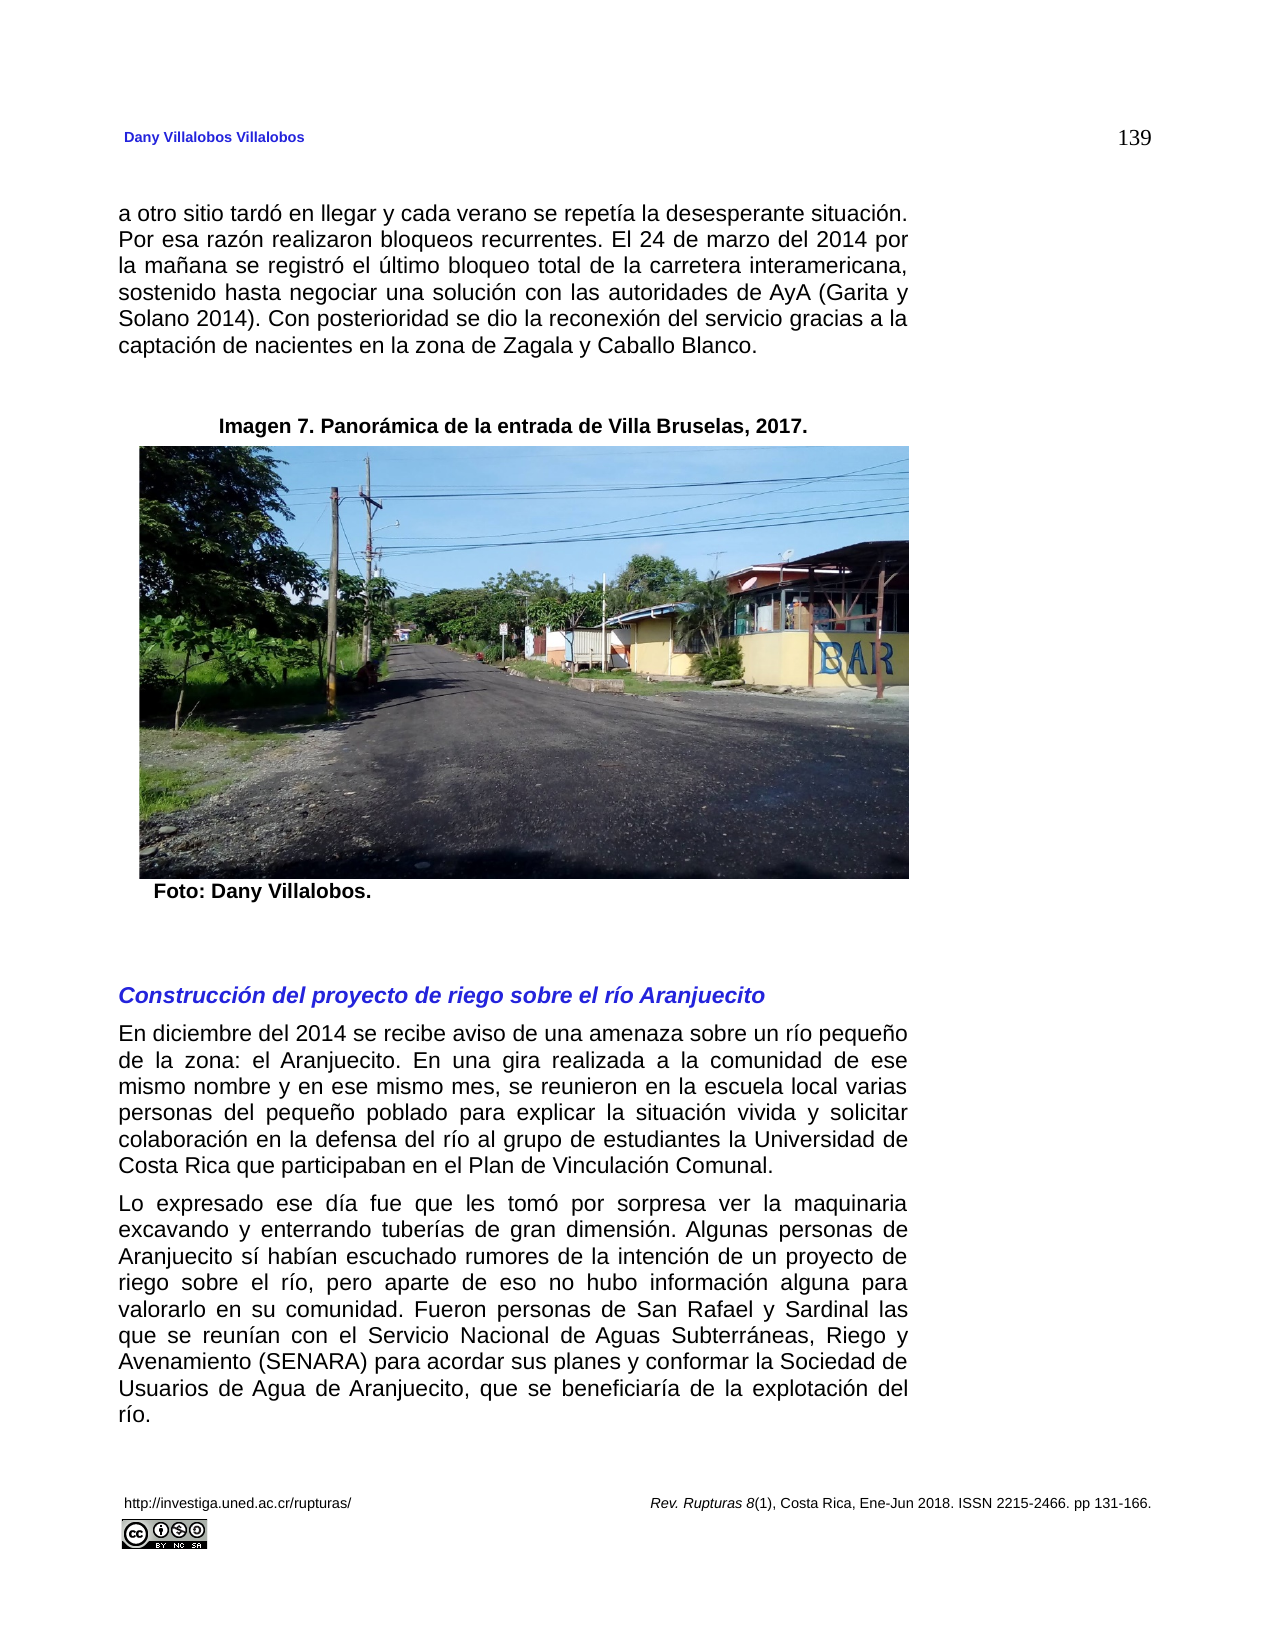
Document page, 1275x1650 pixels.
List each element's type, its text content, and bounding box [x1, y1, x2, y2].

picture [139, 446, 909, 879]
picture [121, 1519, 208, 1549]
table_header Imagen 7. Panorámica de la entrada de Villa Bruselas, 2017. Foto: Dany Villalobos. [118, 408, 909, 908]
text a otro sitio tardó en llegar y cada verano se repetía la desesperante situación. Por esa razón realizaron bloqueos recurrentes. El 24 de marzo del 2014 por la mañana se registró el último bloqueo total de la carretera interamericana, sostenido hasta negociar una solución con las autoridades de AyA (Garita y Solano 2014). Con posterioridad se dio la reconexión del servicio gracias a la captación de nacientes en la zona de Zagala y Caballo Blanco. [118, 200, 909, 358]
text En diciembre del 2014 se recibe aviso de una amenaza sobre un río pequeño de la zona: el Aranjuecito. En una gira realizada a la comunidad de ese mismo nombre y en ese mismo mes, se reunieron en la escuela local varias personas del pequeño poblado para explicar la situación vivida y solicitar colaboración en la defensa del río al grupo de estudiantes la Universidad de Costa Rica que participaban en el Plan de Vinculación Comunal. [118, 1020, 909, 1178]
subtitle Construcción del proyecto de riego sobre el río Aranjuecito [118, 982, 909, 1008]
text Lo expresado ese día fue que les tomó por sorpresa ver la maquinaria excavando y enterrando tuberías de gran dimensión. Algunas personas de Aranjuecito sí habían escuchado rumores de la intención de un proyecto de riego sobre el río, pero aparte de eso no hubo información alguna para valorarlo en su comunidad. Fueron personas de San Rafael y Sardinal las que se reunían con el Servicio Nacional de Aguas Subterráneas, Riego y Avenamiento (SENARA) para acordar sus planes y conformar la Sociedad de Usuarios de Agua de Aranjuecito, que se beneficiaría de la explotación del río. [118, 1190, 909, 1427]
